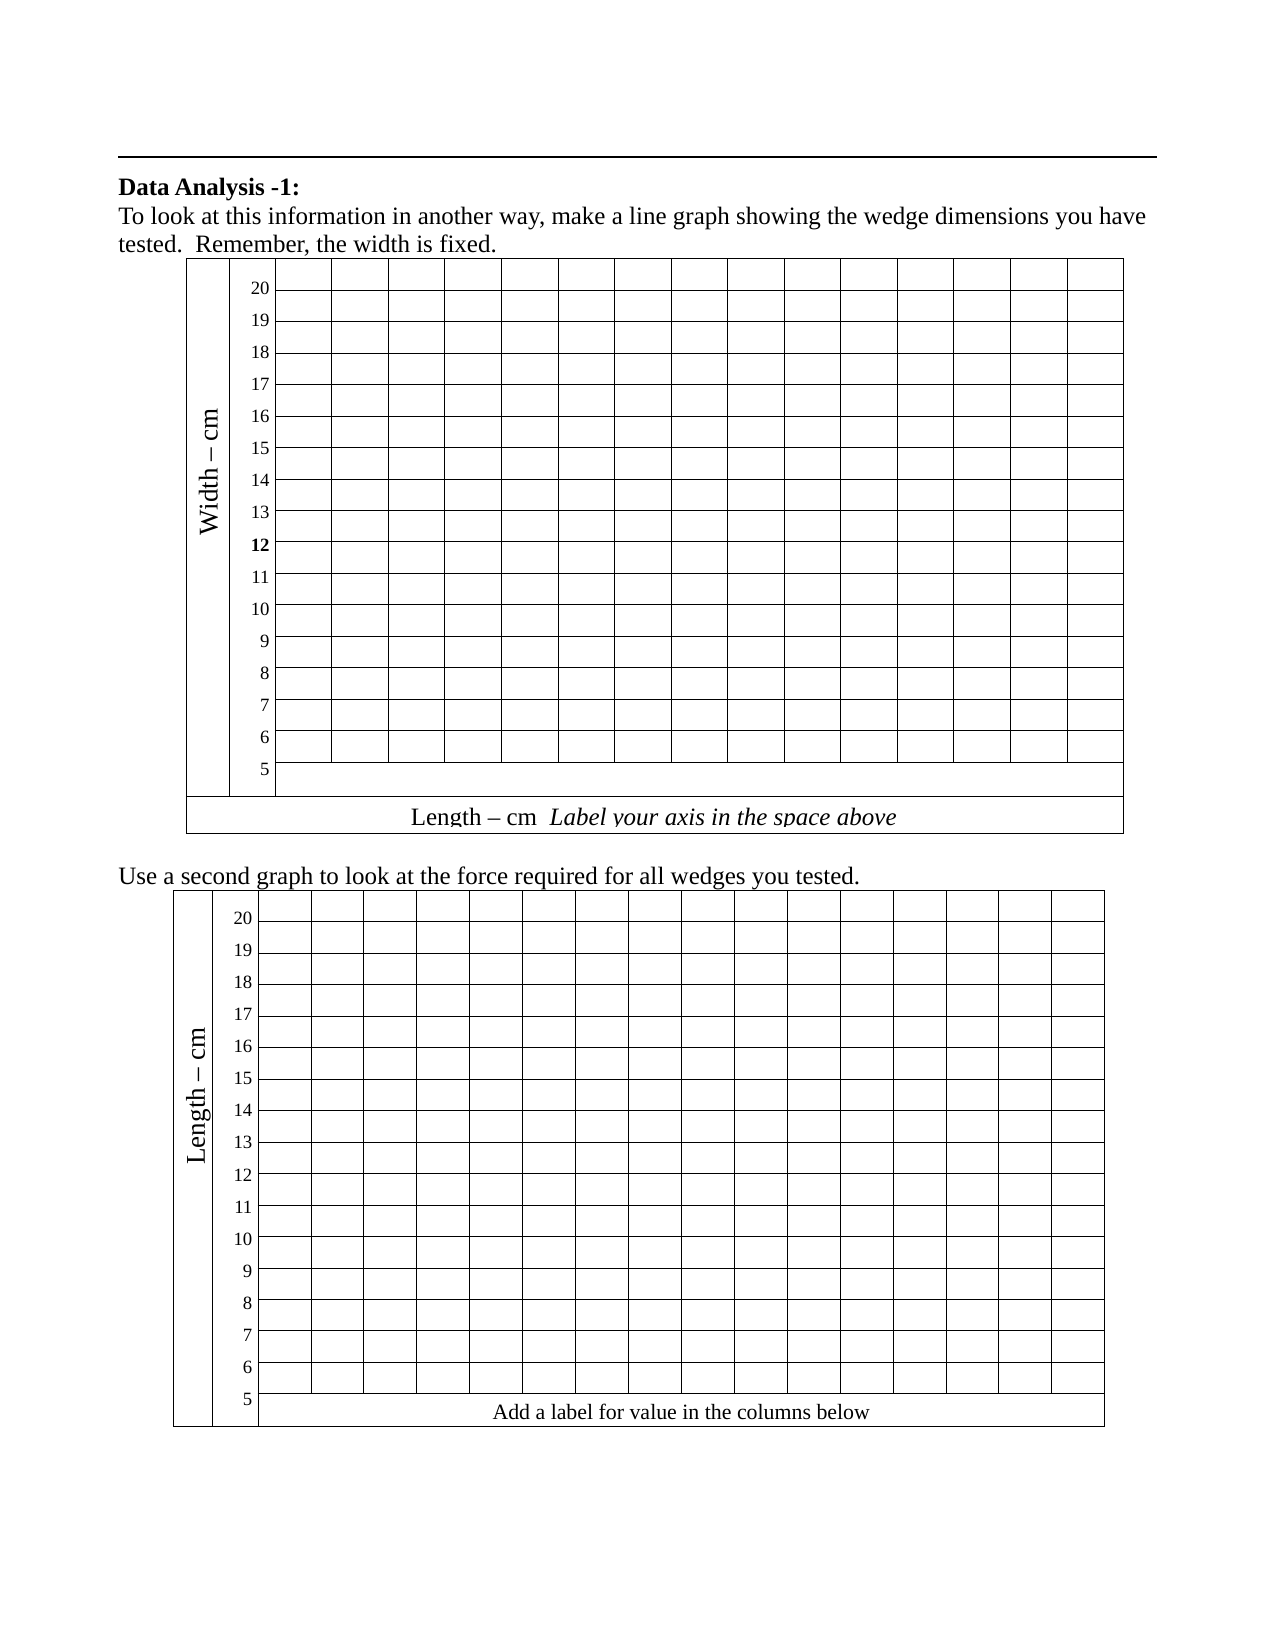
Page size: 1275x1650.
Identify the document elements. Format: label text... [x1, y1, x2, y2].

table_cell [364, 1048, 416, 1079]
table_cell [1068, 480, 1123, 510]
table_cell [389, 417, 444, 447]
text Data Analysis -1: [118, 172, 1157, 201]
table_cell [259, 1237, 311, 1267]
table_cell [947, 985, 998, 1016]
table_cell [259, 922, 311, 953]
table_cell [785, 417, 840, 447]
table_cell [629, 1300, 681, 1330]
table_header [615, 259, 671, 290]
table_cell [502, 385, 558, 416]
table_cell [629, 1143, 681, 1173]
table_cell [841, 985, 893, 1016]
table_header [389, 259, 444, 290]
table_cell [559, 542, 614, 573]
table_cell [389, 480, 444, 510]
table_cell [470, 1048, 522, 1079]
table_cell [470, 1111, 522, 1142]
table_cell [841, 574, 897, 604]
table_cell [728, 574, 784, 604]
table_cell [576, 1331, 628, 1362]
table_cell [445, 605, 501, 636]
table_cell [523, 1300, 575, 1330]
table_cell [615, 731, 671, 762]
table_header [954, 259, 1010, 290]
table_cell [735, 1080, 787, 1110]
table_header [788, 891, 840, 921]
table_header [259, 891, 311, 921]
table_cell [259, 1048, 311, 1079]
table_cell [615, 480, 671, 510]
table_cell [672, 668, 727, 699]
table_cell [947, 922, 998, 953]
table_cell [389, 511, 444, 541]
table_header [947, 891, 998, 921]
table_cell [502, 574, 558, 604]
table_cell [841, 954, 893, 984]
table_cell [841, 448, 897, 478]
table_cell [364, 1206, 416, 1236]
table_cell [672, 291, 727, 321]
table_header [894, 891, 946, 921]
table_cell [1068, 605, 1123, 636]
table_cell [788, 1363, 840, 1393]
table_cell [728, 731, 784, 762]
table_cell [276, 511, 331, 541]
table_cell [312, 1269, 363, 1299]
table_cell [276, 731, 331, 762]
table_cell [898, 574, 953, 604]
table_cell [312, 1363, 363, 1393]
table_cell [559, 700, 614, 730]
table_cell [1068, 291, 1123, 321]
table_cell [898, 385, 953, 416]
table_cell [559, 637, 614, 667]
table_cell [898, 354, 953, 384]
table_cell [1052, 1363, 1104, 1393]
table_cell [841, 668, 897, 699]
table_cell [417, 1080, 469, 1110]
table_cell [312, 985, 363, 1016]
table_cell [682, 1080, 734, 1110]
table_cell [629, 985, 681, 1016]
table_cell [682, 985, 734, 1016]
table_cell [1068, 511, 1123, 541]
table_cell [672, 542, 727, 573]
table_cell [735, 1331, 787, 1362]
table_cell [1011, 511, 1067, 541]
table_cell [1068, 574, 1123, 604]
table_cell [470, 1269, 522, 1299]
table_cell [364, 922, 416, 953]
table_cell [1052, 1080, 1104, 1110]
table_cell [559, 480, 614, 510]
table_header [312, 891, 363, 921]
table_cell [615, 511, 671, 541]
table_cell [999, 1237, 1051, 1267]
table_cell [894, 922, 946, 953]
table_cell [332, 322, 388, 353]
table_cell [523, 1080, 575, 1110]
table_cell [728, 385, 784, 416]
table_header [523, 891, 575, 921]
table_cell [947, 1048, 998, 1079]
table_cell [841, 291, 897, 321]
table_cell [629, 1269, 681, 1299]
table_cell [788, 1300, 840, 1330]
table_cell [559, 668, 614, 699]
table_cell [728, 605, 784, 636]
table_cell [389, 354, 444, 384]
table_cell [615, 668, 671, 699]
table_cell [1052, 1174, 1104, 1204]
table_header 20 19 18 17 16 15 14 13 12 11 10 9 8 7 6 5 [230, 259, 275, 796]
table_cell [445, 731, 501, 762]
table_cell [389, 574, 444, 604]
table_cell [445, 480, 501, 510]
table_cell [682, 1143, 734, 1173]
table_cell [576, 1206, 628, 1236]
table_cell [502, 354, 558, 384]
table_cell [615, 417, 671, 447]
table_cell [682, 922, 734, 953]
table_cell [728, 417, 784, 447]
table_cell [470, 1080, 522, 1110]
table_cell [841, 322, 897, 353]
table_header [841, 891, 893, 921]
table_cell [312, 922, 363, 953]
table_cell [576, 1269, 628, 1299]
table_header [1052, 891, 1104, 921]
table_cell [682, 1363, 734, 1393]
table_cell [417, 1143, 469, 1173]
table_header [672, 259, 727, 290]
table_cell [1052, 1269, 1104, 1299]
table_cell [332, 700, 388, 730]
table_cell [841, 1017, 893, 1047]
table_cell [999, 1017, 1051, 1047]
table_cell [559, 417, 614, 447]
table_cell [417, 985, 469, 1016]
table_cell [276, 480, 331, 510]
table_cell [999, 1048, 1051, 1079]
table_cell [1052, 1017, 1104, 1047]
table_cell [898, 322, 953, 353]
table_cell [1011, 637, 1067, 667]
table_cell [470, 1363, 522, 1393]
table_cell [332, 511, 388, 541]
table_cell [735, 1269, 787, 1299]
table_cell [785, 731, 840, 762]
table_cell [502, 480, 558, 510]
table_cell [735, 1143, 787, 1173]
table_cell [615, 605, 671, 636]
table_cell [576, 1111, 628, 1142]
table_cell [445, 417, 501, 447]
table_cell [999, 954, 1051, 984]
table_cell [1068, 417, 1123, 447]
table_cell [954, 291, 1010, 321]
table_cell [417, 1331, 469, 1362]
table_cell [502, 605, 558, 636]
table_cell [502, 322, 558, 353]
table_header [841, 259, 897, 290]
table_cell [999, 1111, 1051, 1142]
table_cell [841, 1143, 893, 1173]
table_cell [1052, 985, 1104, 1016]
table_cell [788, 1017, 840, 1047]
table_cell [841, 700, 897, 730]
table_cell [389, 668, 444, 699]
table_cell [576, 922, 628, 953]
table_cell [1068, 700, 1123, 730]
table_cell [894, 954, 946, 984]
table_cell [332, 542, 388, 573]
table_cell [559, 291, 614, 321]
table_cell [417, 954, 469, 984]
table_cell [332, 385, 388, 416]
table_cell [947, 1363, 998, 1393]
table_cell [894, 1111, 946, 1142]
table_cell [312, 1237, 363, 1267]
table_cell [259, 1269, 311, 1299]
table_cell [259, 1017, 311, 1047]
table_cell [445, 700, 501, 730]
table_cell [559, 354, 614, 384]
table_cell [999, 922, 1051, 953]
table_cell [954, 480, 1010, 510]
table_cell [841, 480, 897, 510]
table_cell [735, 1111, 787, 1142]
table_cell [576, 1300, 628, 1330]
table_cell [389, 637, 444, 667]
table_cell [785, 542, 840, 573]
table_cell [672, 385, 727, 416]
table_cell [523, 1363, 575, 1393]
table_cell [1052, 1331, 1104, 1362]
table_cell [629, 1174, 681, 1204]
table_cell [1068, 322, 1123, 353]
table_cell [276, 574, 331, 604]
table_cell [894, 1080, 946, 1110]
table_cell [894, 1237, 946, 1267]
table_cell [1052, 1206, 1104, 1236]
table_cell [894, 1363, 946, 1393]
table_cell [259, 1143, 311, 1173]
table_cell [841, 637, 897, 667]
table_cell [728, 480, 784, 510]
table_cell [312, 1048, 363, 1079]
table_cell [312, 1300, 363, 1330]
table_header [502, 259, 558, 290]
table_cell [389, 731, 444, 762]
table_cell [312, 1174, 363, 1204]
table_cell [364, 1143, 416, 1173]
table_cell [389, 605, 444, 636]
table_cell [559, 385, 614, 416]
table_cell [947, 1017, 998, 1047]
table_cell [1011, 731, 1067, 762]
table_cell [417, 1174, 469, 1204]
table_cell [1068, 637, 1123, 667]
table_cell [999, 1331, 1051, 1362]
table_cell [788, 954, 840, 984]
table_cell [389, 700, 444, 730]
table_cell [470, 1206, 522, 1236]
table_cell [785, 574, 840, 604]
table_header [898, 259, 953, 290]
table_cell [276, 668, 331, 699]
table_cell [470, 1237, 522, 1267]
table_cell [999, 1143, 1051, 1173]
table_cell [615, 700, 671, 730]
table_cell [841, 1331, 893, 1362]
table_cell [898, 542, 953, 573]
table_cell [445, 668, 501, 699]
table_header [559, 259, 614, 290]
table_cell Length – cm Label your axis in the space above [187, 797, 1123, 832]
text Use a second graph to look at the force required for all wedges you tested. [118, 861, 1157, 890]
table_cell [947, 1111, 998, 1142]
table_cell [576, 1363, 628, 1393]
table_cell [502, 731, 558, 762]
table_cell [735, 1017, 787, 1047]
table_header [364, 891, 416, 921]
table_cell [470, 922, 522, 953]
table_cell [785, 354, 840, 384]
table_cell [785, 511, 840, 541]
table_cell [682, 1206, 734, 1236]
table_cell [682, 1300, 734, 1330]
table_cell [788, 1048, 840, 1079]
table_cell [559, 731, 614, 762]
table_cell [332, 448, 388, 478]
table_cell [259, 985, 311, 1016]
table_cell [1011, 542, 1067, 573]
table_header [276, 259, 331, 290]
table_cell [672, 417, 727, 447]
table_cell [523, 1017, 575, 1047]
table_cell [445, 637, 501, 667]
table_header [728, 259, 784, 290]
table_cell [276, 291, 331, 321]
table_cell [332, 731, 388, 762]
table_cell [672, 322, 727, 353]
table_header [332, 259, 388, 290]
table_cell [898, 291, 953, 321]
table_cell [259, 1331, 311, 1362]
table_cell [728, 291, 784, 321]
table_cell [954, 354, 1010, 384]
table_cell [728, 700, 784, 730]
table_cell [735, 985, 787, 1016]
table_cell [1011, 448, 1067, 478]
table_cell [332, 417, 388, 447]
table_cell [785, 448, 840, 478]
table_cell [894, 1143, 946, 1173]
table_cell [682, 1017, 734, 1047]
table_cell [735, 1363, 787, 1393]
table_cell [445, 511, 501, 541]
table_header [999, 891, 1051, 921]
table_cell [954, 385, 1010, 416]
table_cell [470, 954, 522, 984]
table_cell [576, 1237, 628, 1267]
table_cell [445, 354, 501, 384]
table_cell [841, 1237, 893, 1267]
table_cell [576, 1174, 628, 1204]
table_cell [1052, 1111, 1104, 1142]
table_header Length – cm [174, 891, 212, 1426]
table_cell [389, 542, 444, 573]
table_cell [898, 605, 953, 636]
table_cell [629, 1237, 681, 1267]
table_cell [576, 1017, 628, 1047]
table_cell [1068, 354, 1123, 384]
table_cell [999, 1206, 1051, 1236]
table_cell [728, 542, 784, 573]
table_cell [559, 574, 614, 604]
table_cell [788, 1111, 840, 1142]
table_cell [259, 1174, 311, 1204]
table_cell [523, 1331, 575, 1362]
table_cell [629, 1111, 681, 1142]
table_cell [445, 291, 501, 321]
table_cell [785, 605, 840, 636]
table_cell [894, 1300, 946, 1330]
table_cell [523, 1048, 575, 1079]
table_cell [276, 322, 331, 353]
table_cell [276, 354, 331, 384]
table_cell [788, 1143, 840, 1173]
table_cell [954, 322, 1010, 353]
table_cell [259, 1206, 311, 1236]
table_cell [672, 700, 727, 730]
table_cell [470, 1017, 522, 1047]
table_header [576, 891, 628, 921]
table_cell [841, 385, 897, 416]
table_cell [894, 1331, 946, 1362]
table_cell [312, 1331, 363, 1362]
table_cell [629, 1048, 681, 1079]
table_cell [1011, 354, 1067, 384]
table_cell [445, 322, 501, 353]
table_cell [470, 1300, 522, 1330]
table_cell [1052, 1300, 1104, 1330]
table_cell [576, 1080, 628, 1110]
table_cell [672, 448, 727, 478]
table_cell [682, 1111, 734, 1142]
table_cell [735, 1174, 787, 1204]
table_cell [629, 922, 681, 953]
table_cell [1052, 1237, 1104, 1267]
table_cell [523, 1206, 575, 1236]
table_cell [523, 922, 575, 953]
table_cell [999, 1300, 1051, 1330]
table_cell [629, 1331, 681, 1362]
table_cell [629, 1080, 681, 1110]
table_header [735, 891, 787, 921]
table_cell [788, 985, 840, 1016]
table_cell [841, 542, 897, 573]
table_cell [735, 1206, 787, 1236]
table_cell [276, 417, 331, 447]
table_cell [841, 1080, 893, 1110]
table_cell [276, 605, 331, 636]
table_cell [947, 1143, 998, 1173]
table_cell [947, 954, 998, 984]
table_cell [332, 574, 388, 604]
table_cell [523, 1269, 575, 1299]
table_header Width – cm [187, 259, 229, 796]
table_cell [389, 448, 444, 478]
table_cell [672, 511, 727, 541]
table_header 20 19 18 17 16 15 14 13 12 11 10 9 8 7 6 5 [213, 891, 258, 1426]
table_cell [999, 1363, 1051, 1393]
table_cell [445, 574, 501, 604]
table_cell [841, 922, 893, 953]
table_cell [785, 668, 840, 699]
table_cell [841, 1300, 893, 1330]
table_cell [559, 448, 614, 478]
table_cell [259, 1300, 311, 1330]
table_cell [389, 385, 444, 416]
table_cell [332, 668, 388, 699]
table_cell [947, 1237, 998, 1267]
table_cell [1068, 668, 1123, 699]
table_cell [728, 354, 784, 384]
table_cell [417, 1269, 469, 1299]
table_cell [389, 291, 444, 321]
table_cell [312, 1017, 363, 1047]
table_cell [947, 1174, 998, 1204]
table_cell [615, 322, 671, 353]
table_cell [898, 700, 953, 730]
table_cell [502, 511, 558, 541]
table_cell [785, 637, 840, 667]
table_cell [523, 1174, 575, 1204]
table_cell [682, 1237, 734, 1267]
table_cell [445, 542, 501, 573]
table_cell [954, 668, 1010, 699]
table_cell [276, 700, 331, 730]
table_cell [502, 291, 558, 321]
table_cell [276, 385, 331, 416]
table_cell [735, 1237, 787, 1267]
table_cell [1011, 322, 1067, 353]
table_cell [841, 731, 897, 762]
table_cell [615, 574, 671, 604]
table_cell [470, 985, 522, 1016]
table_cell [523, 1111, 575, 1142]
table_cell [841, 511, 897, 541]
table_cell [841, 1111, 893, 1142]
table_cell [672, 480, 727, 510]
table_cell [682, 1174, 734, 1204]
table_cell [947, 1206, 998, 1236]
table_cell [785, 480, 840, 510]
table_cell [559, 511, 614, 541]
table_cell [332, 605, 388, 636]
table_cell [954, 731, 1010, 762]
table_cell [999, 1269, 1051, 1299]
table_cell [1068, 385, 1123, 416]
table_cell [894, 1017, 946, 1047]
table_cell [999, 1080, 1051, 1110]
table_cell [629, 1363, 681, 1393]
table_cell [1011, 385, 1067, 416]
table_cell [523, 1237, 575, 1267]
table_cell [785, 385, 840, 416]
table_cell [364, 985, 416, 1016]
table_cell [1052, 922, 1104, 953]
table_cell [1052, 954, 1104, 984]
table_cell [785, 322, 840, 353]
table_cell [576, 1143, 628, 1173]
table_cell [615, 637, 671, 667]
table_cell [898, 417, 953, 447]
table_cell [259, 954, 311, 984]
table_cell [364, 1300, 416, 1330]
table_cell [728, 448, 784, 478]
table_cell [1068, 731, 1123, 762]
table_header [445, 259, 501, 290]
table_cell [576, 1048, 628, 1079]
table_cell [364, 1017, 416, 1047]
table_cell [1011, 417, 1067, 447]
table_cell [672, 574, 727, 604]
table_cell [841, 605, 897, 636]
table_cell [417, 1206, 469, 1236]
table_cell [841, 1206, 893, 1236]
table_cell [894, 985, 946, 1016]
table_cell [276, 763, 1123, 796]
table_cell [898, 511, 953, 541]
table_cell [788, 1331, 840, 1362]
table_cell [364, 1237, 416, 1267]
table_cell [576, 985, 628, 1016]
table_cell [785, 700, 840, 730]
table_cell [417, 1363, 469, 1393]
table_cell [841, 1048, 893, 1079]
table_cell [735, 1048, 787, 1079]
table_header [629, 891, 681, 921]
table_cell [785, 291, 840, 321]
table_cell [502, 448, 558, 478]
table_cell [894, 1269, 946, 1299]
table_cell [417, 922, 469, 953]
table_cell [947, 1080, 998, 1110]
table_cell [672, 354, 727, 384]
table_header [470, 891, 522, 921]
table_cell [615, 354, 671, 384]
table_cell [1068, 448, 1123, 478]
table_cell [788, 1269, 840, 1299]
table_header [1011, 259, 1067, 290]
table_cell [364, 1363, 416, 1393]
table_cell [417, 1237, 469, 1267]
table_cell [682, 954, 734, 984]
table_cell [1011, 668, 1067, 699]
table_cell [523, 1143, 575, 1173]
table_cell [576, 954, 628, 984]
table_cell [629, 1017, 681, 1047]
table_cell [312, 1111, 363, 1142]
table_cell [728, 322, 784, 353]
table_cell [417, 1048, 469, 1079]
table_cell [259, 1111, 311, 1142]
table_cell [259, 1080, 311, 1110]
table_cell [629, 954, 681, 984]
table_cell [502, 417, 558, 447]
table_cell [1011, 291, 1067, 321]
table_cell [332, 291, 388, 321]
table_cell [841, 354, 897, 384]
table_cell [947, 1331, 998, 1362]
table_cell [276, 542, 331, 573]
table_cell [523, 985, 575, 1016]
table_cell [735, 1300, 787, 1330]
table_cell [894, 1174, 946, 1204]
table_cell [417, 1300, 469, 1330]
table_cell [312, 1143, 363, 1173]
table_cell [1011, 574, 1067, 604]
table_header [682, 891, 734, 921]
table_cell [1068, 542, 1123, 573]
table_cell [954, 511, 1010, 541]
table_cell [417, 1017, 469, 1047]
table_cell [954, 542, 1010, 573]
table_cell [682, 1048, 734, 1079]
table_cell [728, 637, 784, 667]
table_cell [735, 954, 787, 984]
table_cell [682, 1269, 734, 1299]
table_cell [312, 954, 363, 984]
table_cell [259, 1363, 311, 1393]
table_cell [999, 985, 1051, 1016]
table_cell [276, 448, 331, 478]
table_cell [364, 1080, 416, 1110]
table_header [1068, 259, 1123, 290]
table_cell [615, 542, 671, 573]
table_cell [1011, 700, 1067, 730]
table_cell [735, 922, 787, 953]
table_cell [898, 668, 953, 699]
table_cell [954, 700, 1010, 730]
table_cell [947, 1300, 998, 1330]
table_cell [559, 605, 614, 636]
table_cell [898, 448, 953, 478]
table_header [417, 891, 469, 921]
table_cell [615, 291, 671, 321]
table_cell [672, 605, 727, 636]
table_cell [954, 605, 1010, 636]
table_cell [615, 448, 671, 478]
table_cell [898, 480, 953, 510]
table_cell [523, 954, 575, 984]
table_cell [954, 637, 1010, 667]
table_cell [332, 480, 388, 510]
table_cell [788, 1237, 840, 1267]
table_cell [502, 668, 558, 699]
table_cell [502, 700, 558, 730]
table_cell [999, 1174, 1051, 1204]
table_cell [841, 417, 897, 447]
table_cell [364, 1331, 416, 1362]
table_cell [502, 542, 558, 573]
table_cell [389, 322, 444, 353]
table_cell [841, 1363, 893, 1393]
table_cell [1011, 480, 1067, 510]
table_cell [898, 731, 953, 762]
table_cell [682, 1331, 734, 1362]
table_cell [629, 1206, 681, 1236]
table_cell [672, 731, 727, 762]
table_cell [954, 448, 1010, 478]
table_cell [417, 1111, 469, 1142]
table_cell [788, 1174, 840, 1204]
table_cell [947, 1269, 998, 1299]
table_cell [332, 637, 388, 667]
table_cell [954, 574, 1010, 604]
table_cell [954, 417, 1010, 447]
table_cell [470, 1174, 522, 1204]
table_cell Add a label for value in the columns below [259, 1394, 1104, 1426]
table_cell [788, 922, 840, 953]
table_cell [364, 1174, 416, 1204]
table_cell [728, 668, 784, 699]
table_cell [841, 1174, 893, 1204]
table_cell [470, 1331, 522, 1362]
table_cell [728, 511, 784, 541]
table_cell [364, 1111, 416, 1142]
table_cell [502, 637, 558, 667]
table_cell [312, 1206, 363, 1236]
table_cell [615, 385, 671, 416]
table_cell [841, 1269, 893, 1299]
table_cell [1011, 605, 1067, 636]
table_cell [788, 1206, 840, 1236]
table_cell [894, 1048, 946, 1079]
table_cell [1052, 1048, 1104, 1079]
table_header [785, 259, 840, 290]
table_cell [364, 954, 416, 984]
table_cell [332, 354, 388, 384]
table_cell [672, 637, 727, 667]
table_cell [894, 1206, 946, 1236]
table_cell [470, 1143, 522, 1173]
text To look at this information in another way, make a line graph showing the wedge dimensions you have tested. Remember, the width is fixed. [118, 201, 1157, 258]
table_cell [276, 637, 331, 667]
table_cell [1052, 1143, 1104, 1173]
table_cell [364, 1269, 416, 1299]
table_cell [312, 1080, 363, 1110]
table_cell [898, 637, 953, 667]
table_cell [559, 322, 614, 353]
table_cell [445, 385, 501, 416]
table_cell [788, 1080, 840, 1110]
table_cell [445, 448, 501, 478]
